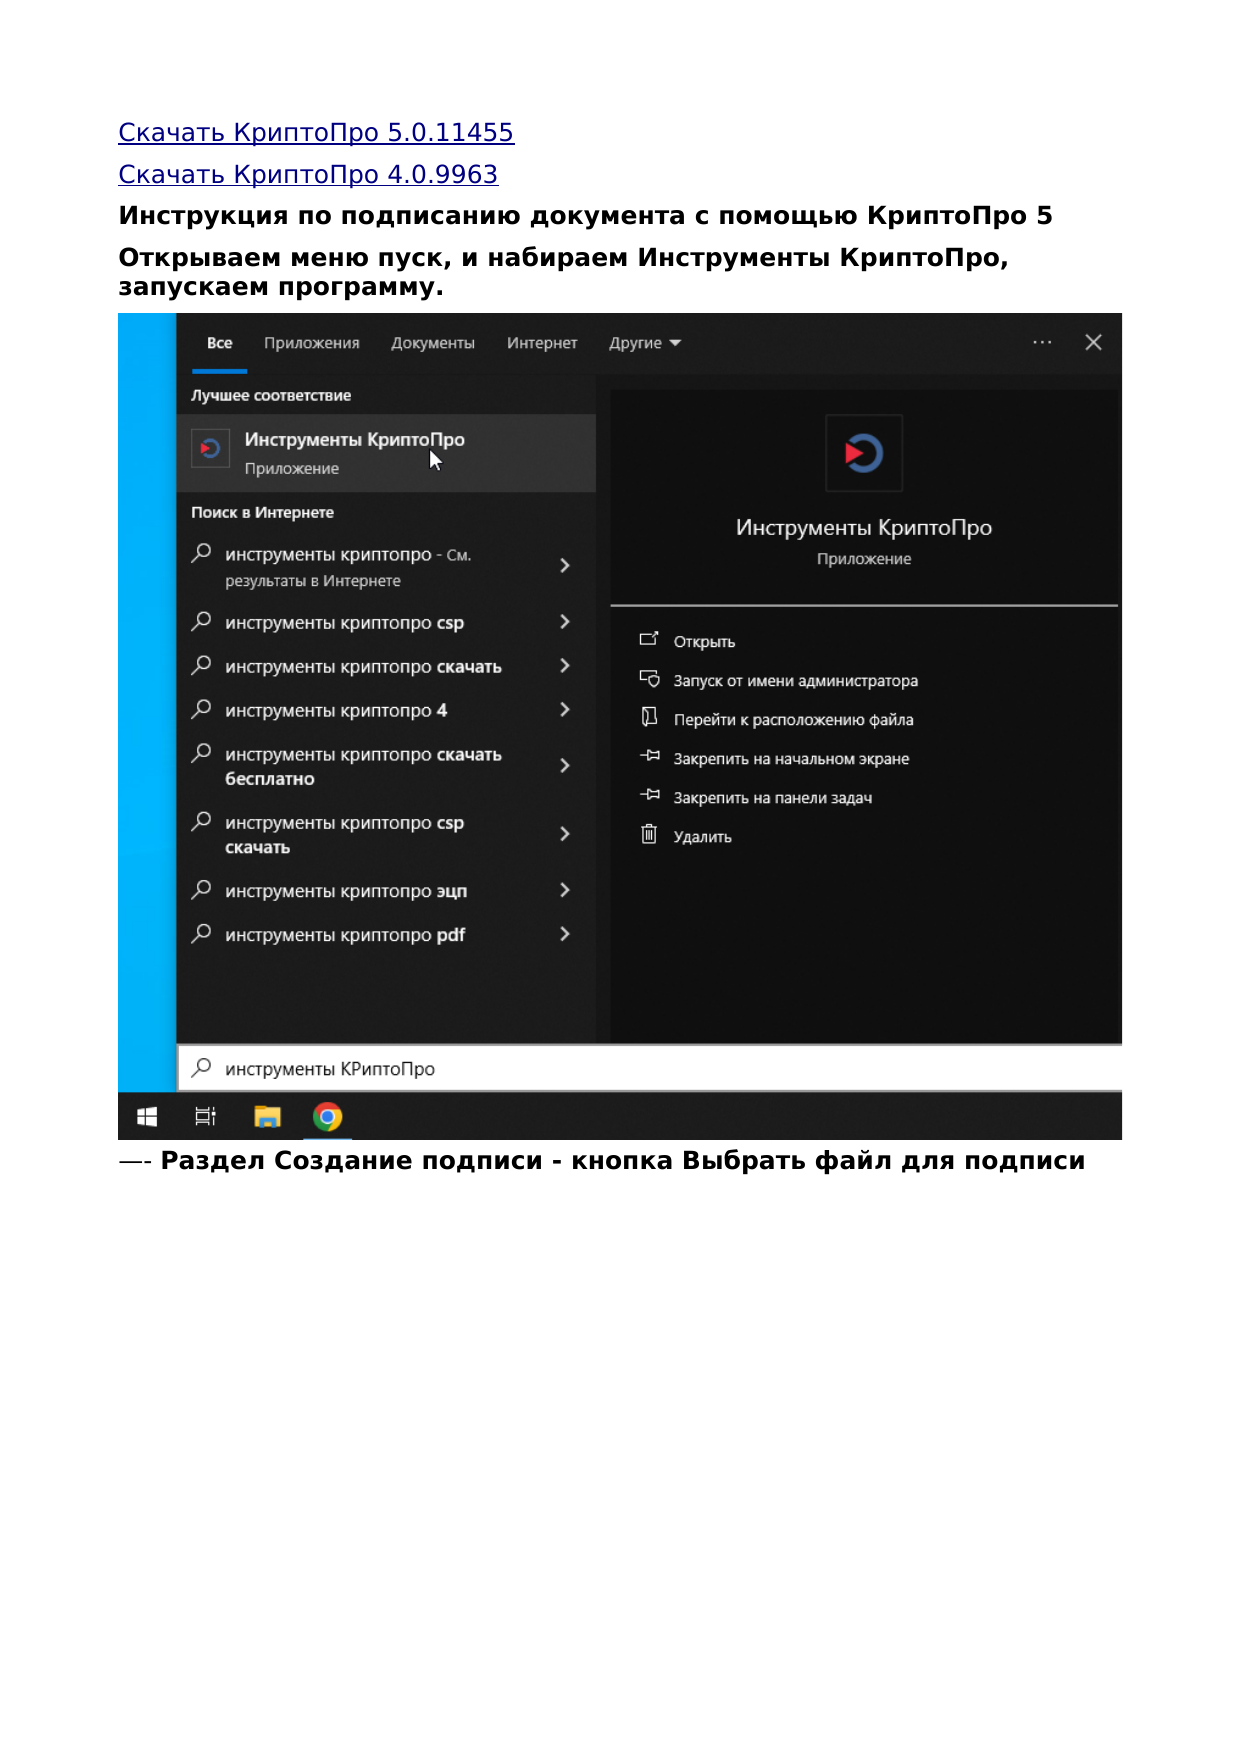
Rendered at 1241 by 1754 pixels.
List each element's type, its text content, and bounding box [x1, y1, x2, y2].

text Скачать КриптоПро 5.0.11455 [118, 118, 1122, 147]
text Скачать КриптоПро 4.0.9963 [118, 160, 1122, 189]
text Открываем меню пуск, и набираем Инструменты КриптоПро, запускаем программу. [118, 243, 1122, 301]
picture [118, 313, 1123, 1140]
text Инструкция по подписанию документа с помощью КриптоПро 5 [118, 201, 1122, 231]
text —- Раздел Создание подписи - кнопка Выбрать файл для подписи [118, 1140, 1122, 1175]
